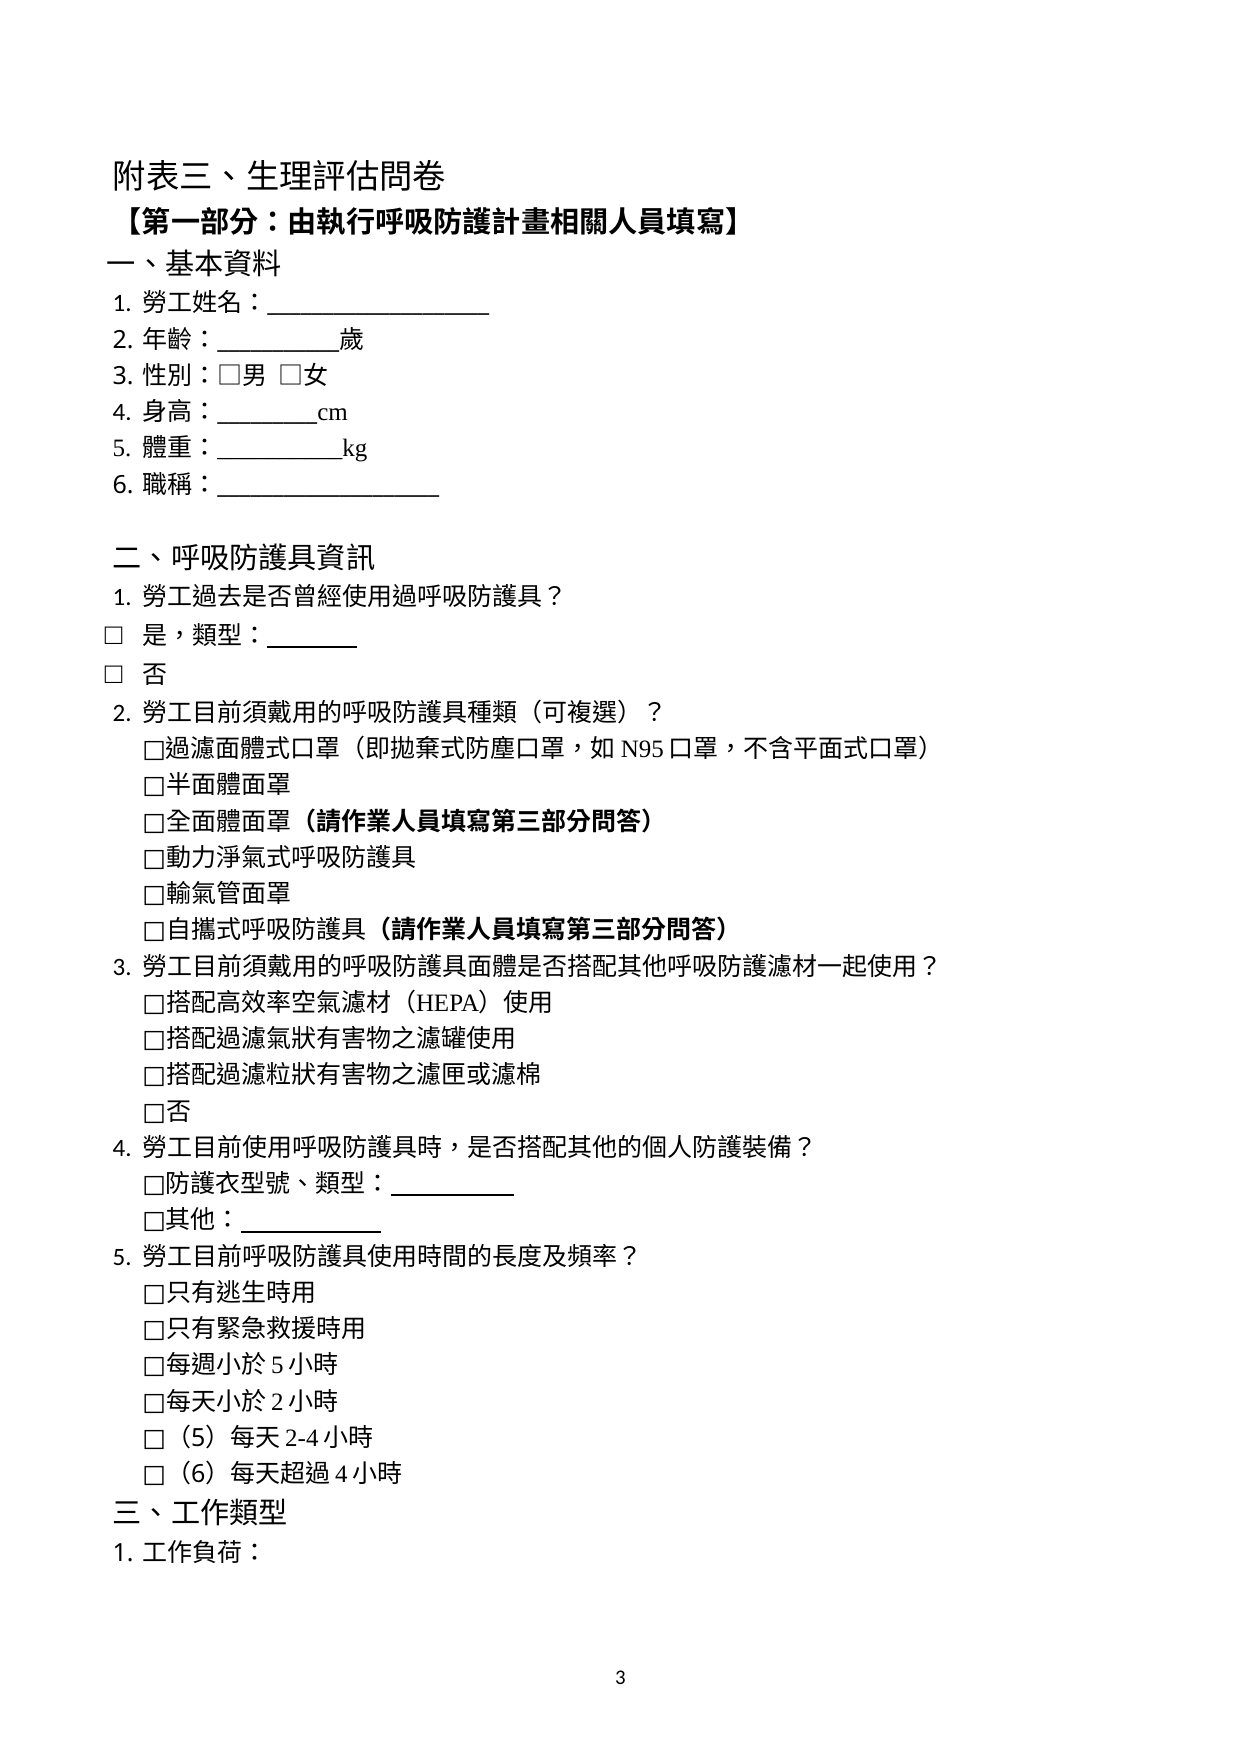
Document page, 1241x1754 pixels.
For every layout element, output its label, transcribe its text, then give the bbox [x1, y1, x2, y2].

text □（5）每天2-4小時 [142, 1417, 1128, 1453]
list 工作負荷： [112, 1532, 1128, 1568]
text □過濾面體式口罩（即拋棄式防塵口罩，如N95口罩，不含平面式口罩） [112, 728, 1128, 765]
text □搭配高效率空氣濾材（HEPA）使用 [142, 982, 1128, 1018]
list 勞工姓名：____________________ [112, 283, 1128, 319]
text □搭配過濾氣狀有害物之濾罐使用 [142, 1018, 1128, 1055]
list 勞工目前須戴用的呼吸防護具面體是否搭配其他呼吸防護濾材一起使用？ [112, 946, 1128, 982]
list 是，類型： [104, 613, 1128, 653]
text □搭配過濾粒狀有害物之濾匣或濾棉 [142, 1055, 1128, 1091]
list 呼吸防護具資訊 [112, 534, 1128, 577]
text □半面體面罩 [142, 765, 1128, 801]
list 基本資料 [89, 241, 598, 283]
list 勞工目前使用呼吸防護具時，是否搭配其他的個人防護裝備？ [112, 1127, 1128, 1163]
list 勞工目前須戴用的呼吸防護具種類（可複選）？ [112, 692, 1128, 728]
text □動力淨氣式呼吸防護具 [142, 837, 1128, 873]
list 勞工過去是否曾經使用過呼吸防護具？ [112, 577, 1128, 613]
text □每週小於5小時 [142, 1345, 1128, 1381]
text □全面體面罩（請作業人員填寫第三部分問答） [142, 801, 1128, 837]
text □輸氣管面罩 [142, 873, 1128, 910]
text □只有逃生時用 [142, 1272, 1128, 1308]
text □只有緊急救援時用 [142, 1308, 1128, 1345]
list 否 [104, 653, 1128, 692]
list 年齡：___________歲 [112, 319, 1128, 355]
text □每天小於2小時 [142, 1381, 1128, 1417]
text 附表三、生理評估問卷 [112, 150, 1128, 198]
list 性別：□男 □女 [112, 355, 1128, 392]
text □否 [142, 1091, 1128, 1127]
list 勞工目前呼吸防護具使用時間的長度及頻率？ [112, 1236, 1128, 1272]
list 職稱：____________________ [112, 464, 1128, 500]
text □防護衣型號、類型： [142, 1163, 1128, 1200]
text □自攜式呼吸防護具（請作業人員填寫第三部分問答） [142, 910, 1128, 946]
list 身高：_________cm [112, 392, 1128, 428]
list 工作類型 [112, 1490, 1128, 1532]
text □其他： [142, 1200, 1128, 1236]
text □（6）每天超過4小時 [142, 1453, 1128, 1490]
list 體重：__________kg [112, 428, 1128, 464]
text 【第一部分：由執行呼吸防護計畫相關人員填寫】 [112, 198, 1128, 241]
